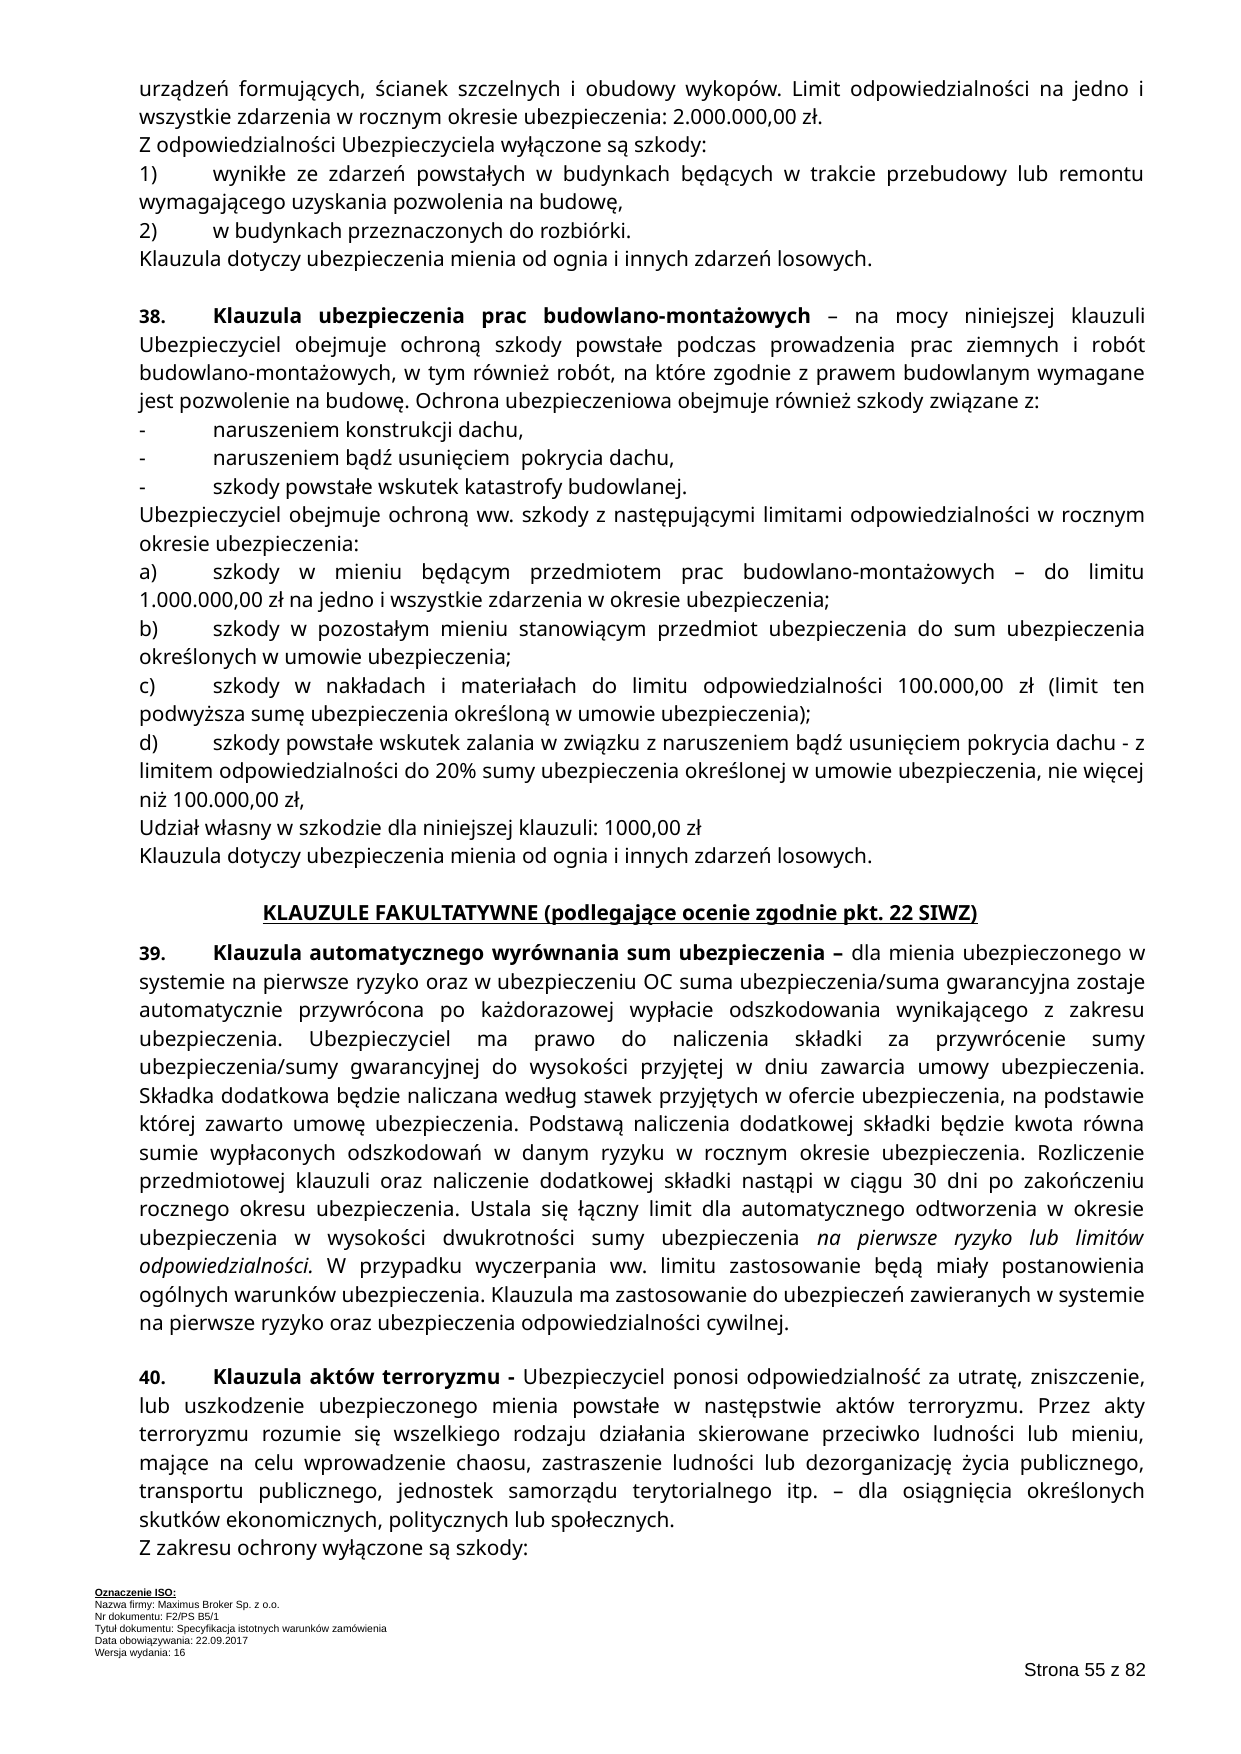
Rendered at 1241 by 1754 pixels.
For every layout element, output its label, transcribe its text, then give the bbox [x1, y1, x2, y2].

text - naruszeniem konstrukcji dachu, [139, 415, 1146, 443]
list Klauzula katastrofy budowlanej – Ubezpieczyciel ponosi odpowiedzialność za szkody powstałe w mieniu Ubezpieczającego/Ubezpieczonego spowodowane katastrofą budowlaną rozumianą jako gwałtowne, nieoczekiwane zniszczenie budynku bądź budowli lub ich części w wyniku nagłej utraty wytrzymałości elementów budynku bądź budowli, elementów rusztowań, elementów urządzeń formujących, ścianek szczelnych i obudowy wykopów. Limit odpowiedzialności na jedno i wszystkie zdarzenia w rocznym okresie ubezpieczenia: 2.000.000,00 zł. [139, 74, 1146, 131]
text KLAUZULE FAKULTATYWNE (podlegające ocenie zgodnie pkt. 22 SIWZ) [94, 898, 1146, 927]
list szkody w mieniu będącym przedmiotem prac budowlano-montażowych – do limitu 1.000.000,00 zł na jedno i wszystkie zdarzenia w okresie ubezpieczenia; [139, 557, 1146, 614]
list Klauzula ubezpieczenia prac budowlano-montażowych – na mocy niniejszej klauzuli Ubezpieczyciel obejmuje ochroną szkody powstałe podczas prowadzenia prac ziemnych i robót budowlano-montażowych, w tym również robót, na które zgodnie z prawem budowlanym wymagane jest pozwolenie na budowę. Ochrona ubezpieczeniowa obejmuje również szkody związane z: [139, 301, 1146, 415]
list w budynkach przeznaczonych do rozbiórki. [139, 216, 1146, 244]
list Klauzula automatycznego wyrównania sum ubezpieczenia – dla mienia ubezpieczonego w systemie na pierwsze ryzyko oraz w ubezpieczeniu OC suma ubezpieczenia/suma gwarancyjna zostaje automatycznie przywrócona po każdorazowej wypłacie odszkodowania wynikającego z zakresu ubezpieczenia. Ubezpieczyciel ma prawo do naliczenia składki za przywrócenie sumy ubezpieczenia/sumy gwarancyjnej do wysokości przyjętej w dniu zawarcia umowy ubezpieczenia. Składka dodatkowa będzie naliczana według stawek przyjętych w ofercie ubezpieczenia, na podstawie której zawarto umowę ubezpieczenia. Podstawą naliczenia dodatkowej składki będzie kwota równa sumie wypłaconych odszkodowań w danym ryzyku w rocznym okresie ubezpieczenia. Rozliczenie przedmiotowej klauzuli oraz naliczenie dodatkowej składki nastąpi w ciągu 30 dni po zakończeniu rocznego okresu ubezpieczenia. Ustala się łączny limit dla automatycznego odtworzenia w okresie ubezpieczenia w wysokości dwukrotności sumy ubezpieczenia na pierwsze ryzyko lub limitów odpowiedzialności. W przypadku wyczerpania ww. limitu zastosowanie będą miały postanowienia ogólnych warunków ubezpieczenia. Klauzula ma zastosowanie do ubezpieczeń zawieranych w systemie na pierwsze ryzyko oraz ubezpieczenia odpowiedzialności cywilnej. [139, 938, 1146, 1337]
list wynikłe ze zdarzeń powstałych w budynkach będących w trakcie przebudowy lub remontu wymagającego uzyskania pozwolenia na budowę, [139, 159, 1146, 216]
text Klauzula dotyczy ubezpieczenia mienia od ognia i innych zdarzeń losowych. [139, 244, 1146, 273]
list Klauzula aktów terroryzmu - Ubezpieczyciel ponosi odpowiedzialność za utratę, zniszczenie, lub uszkodzenie ubezpieczonego mienia powstałe w następstwie aktów terroryzmu. Przez akty terroryzmu rozumie się wszelkiego rodzaju działania skierowane przeciwko ludności lub mieniu, mające na celu wprowadzenie chaosu, zastraszenie ludności lub dezorganizację życia publicznego, transportu publicznego, jednostek samorządu terytorialnego itp. – dla osiągnięcia określonych skutków ekonomicznych, politycznych lub społecznych. [139, 1362, 1146, 1533]
list szkody w nakładach i materiałach do limitu odpowiedzialności 100.000,00 zł (limit ten podwyższa sumę ubezpieczenia określoną w umowie ubezpieczenia); [139, 671, 1146, 728]
text Z zakresu ochrony wyłączone są szkody: [139, 1533, 1146, 1562]
text Ubezpieczyciel obejmuje ochroną ww. szkody z następującymi limitami odpowiedzialności w rocznym okresie ubezpieczenia: [139, 500, 1146, 557]
text Z odpowiedzialności Ubezpieczyciela wyłączone są szkody: [139, 131, 1146, 159]
text Klauzula dotyczy ubezpieczenia mienia od ognia i innych zdarzeń losowych. [139, 842, 1146, 870]
list szkody powstałe wskutek zalania w związku z naruszeniem bądź usunięciem pokrycia dachu - z limitem odpowiedzialności do 20% sumy ubezpieczenia określonej w umowie ubezpieczenia, nie więcej niż 100.000,00 zł, [139, 728, 1146, 813]
list szkody w pozostałym mieniu stanowiącym przedmiot ubezpieczenia do sum ubezpieczenia określonych w umowie ubezpieczenia; [139, 614, 1146, 671]
text Udział własny w szkodzie dla niniejszej klauzuli: 1000,00 zł [139, 813, 1146, 842]
text - szkody powstałe wskutek katastrofy budowlanej. [139, 472, 1146, 500]
text - naruszeniem bądź usunięciem pokrycia dachu, [139, 443, 1146, 472]
